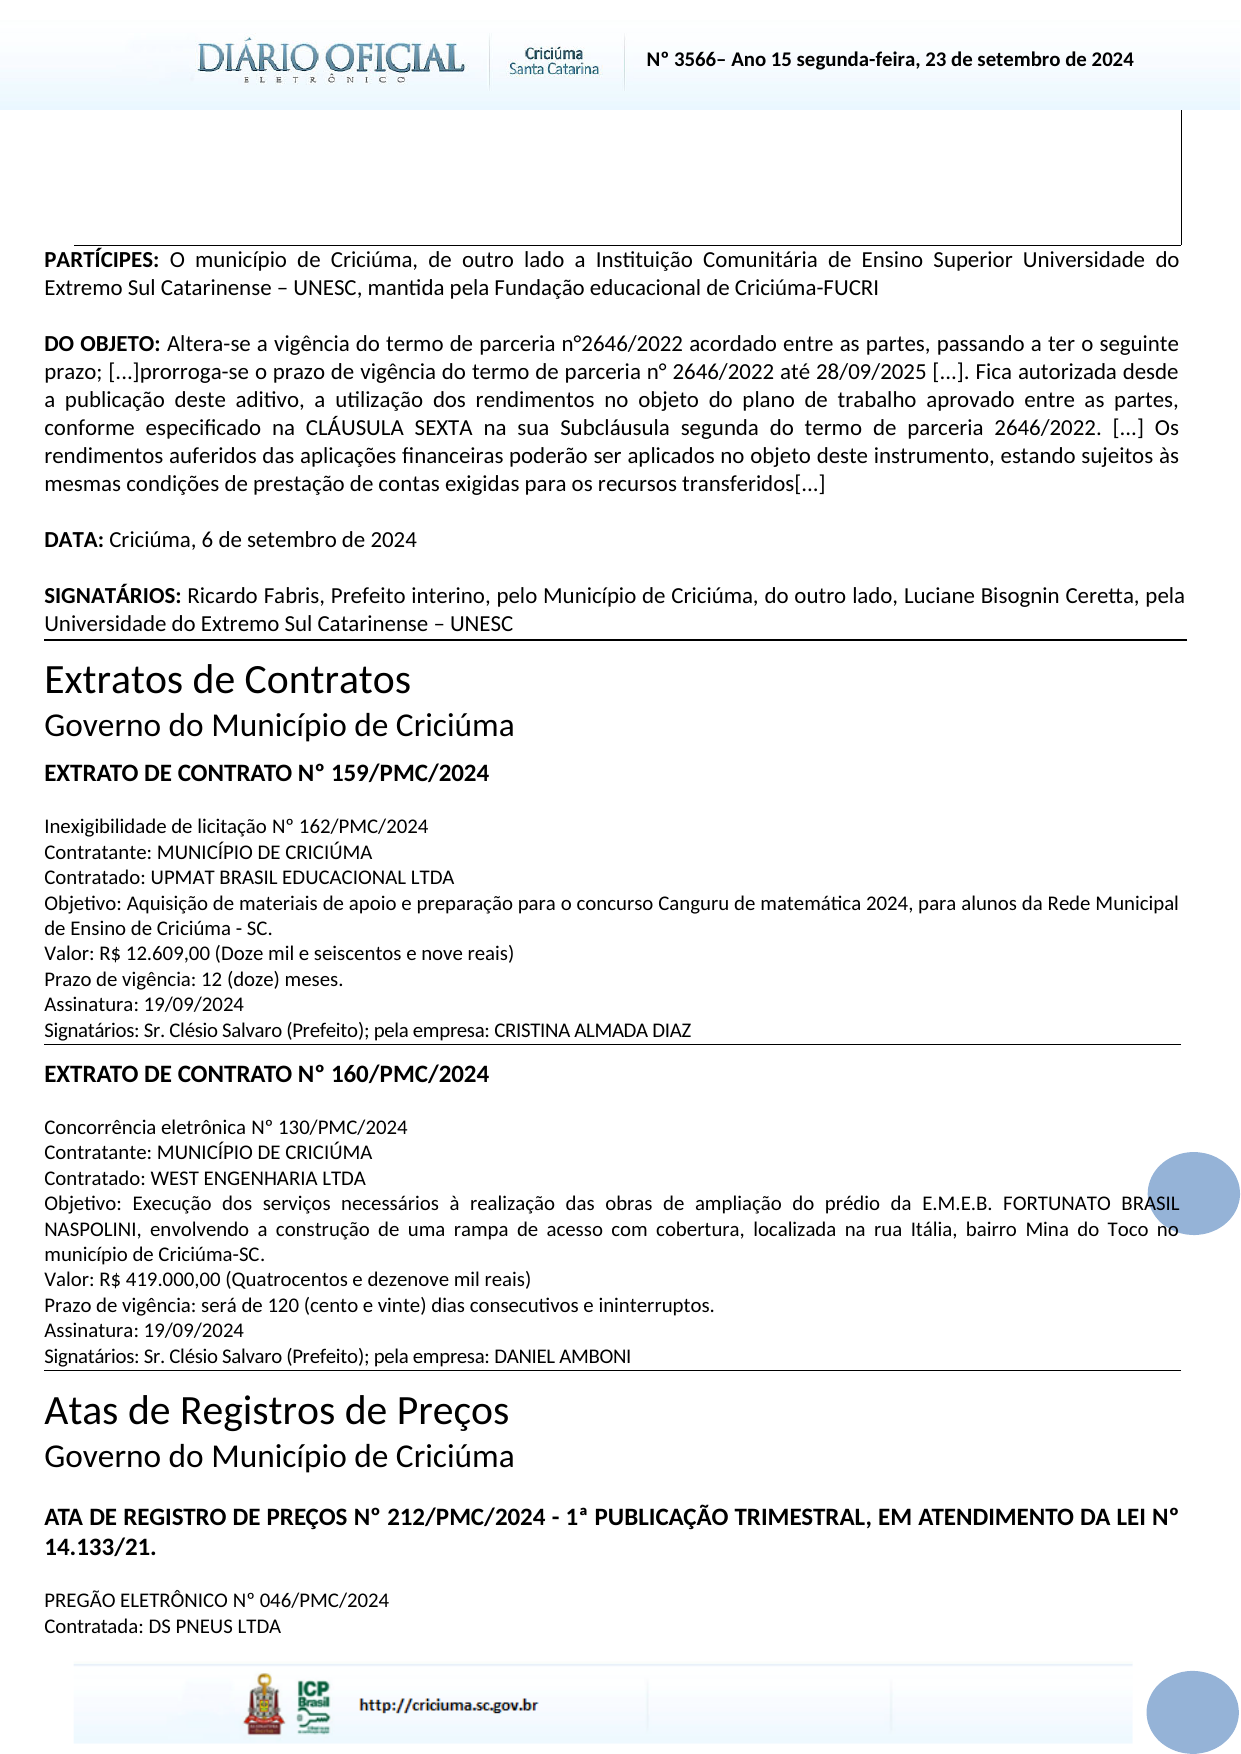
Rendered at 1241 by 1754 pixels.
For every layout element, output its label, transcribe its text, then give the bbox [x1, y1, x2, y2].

text ATA DE REGISTRO DE PREÇOS Nº 212/PMC/2024 - 1ª PUBLICAÇÃO TRIMESTRAL, EM ATENDIMENTO DA LEI Nº 14.133/21. [44, 1501, 1181, 1562]
list EXTRATO DE CONTRATO Nº 160/PMC/2024 [44, 1058, 1181, 1089]
text Contratado: UPMAT BRASIL EDUCACIONAL LTDA [44, 864, 1181, 890]
text Signatários: Sr. Clésio Salvaro (Prefeito); pela empresa: CRISTINA ALMADA DIAZ [44, 1017, 1181, 1044]
list Assinatura: 19/09/2024 [44, 1317, 1181, 1343]
text Assinatura: 19/09/2024 [44, 991, 1181, 1017]
list Signatários: Sr. Clésio Salvaro (Prefeito); pela empresa: DANIEL AMBONI [44, 1343, 1181, 1370]
list Atas de Registros de Preços [44, 1384, 1181, 1435]
list Governo do Município de Criciúma [44, 1435, 1181, 1476]
text Objetivo: Aquisição de materiais de apoio e preparação para o concurso Canguru de matemática 2024, para alunos da Rede Municipal de Ensino de Criciúma - SC. [44, 890, 1181, 941]
text PREGÃO ELETRÔNICO Nº 046/PMC/2024 [44, 1587, 1181, 1613]
text PARTÍCIPES: O município de Criciúma, de outro lado a Instituição Comunitária de Ensino Superior Universidade do Extremo Sul Catarinense – UNESC, mantida pela Fundação educacional de Criciúma-FUCRI [44, 245, 1181, 301]
list Contratado: WEST ENGENHARIA LTDA [44, 1165, 1159, 1190]
list Governo do Município de Criciúma [44, 704, 1181, 745]
list Concorrência eletrônica Nº 130/PMC/2024 [44, 1114, 1181, 1139]
text DATA: Criciúma, 6 de setembro de 2024 [44, 525, 1181, 553]
text SIGNATÁRIOS: Ricardo Fabris, Prefeito interino, pelo Município de Criciúma, do outro lado, Luciane Bisognin Ceretta, pela Universidade do Extremo Sul Catarinense – UNESC [44, 581, 1187, 639]
text Inexigibilidade de licitação Nº 162/PMC/2024 [44, 813, 1181, 839]
text EXTRATO DE CONTRATO Nº 159/PMC/2024 [44, 758, 1181, 788]
list Extratos de Contratos [44, 653, 1181, 704]
list Objetivo: Execução dos serviços necessários à realização das obras de ampliação do prédio da E.M.E.B. FORTUNATO BRASIL NASPOLINI, envolvendo a construção de uma rampa de acesso com cobertura, localizada na rua Itália, bairro Mina do Toco no município de Criciúma-SC. [44, 1190, 1181, 1267]
text DO OBJETO: Altera-se a vigência do termo de parceria n°2646/2022 acordado entre as partes, passando a ter o seguinte prazo; [...]prorroga-se o prazo de vigência do termo de parceria n° 2646/2022 até 28/09/2025 [...]. Fica autorizada desde a publicação deste aditivo, a utilização dos rendimentos no objeto do plano de trabalho aprovado entre as partes, conforme especificado na CLÁUSULA SEXTA na sua Subcláusula segunda do termo de parceria 2646/2022. [...] Os rendimentos auferidos das aplicações financeiras poderão ser aplicados no objeto deste instrumento, estando sujeitos às mesmas condições de prestação de contas exigidas para os recursos transferidos[...] [44, 329, 1181, 497]
list Prazo de vigência: será de 120 (cento e vinte) dias consecutivos e ininterruptos. [44, 1292, 1181, 1317]
text Contratada: DS PNEUS LTDA [44, 1613, 1181, 1638]
text Contratante: MUNICÍPIO DE CRICIÚMA [44, 839, 1181, 864]
text Valor: R$ 12.609,00 (Doze mil e seiscentos e nove reais) [44, 941, 1181, 966]
list Contratante: MUNICÍPIO DE CRICIÚMA [44, 1139, 1181, 1165]
text Prazo de vigência: 12 (doze) meses. [44, 966, 1181, 991]
list Valor: R$ 419.000,00 (Quatrocentos e dezenove mil reais) [44, 1267, 1181, 1292]
